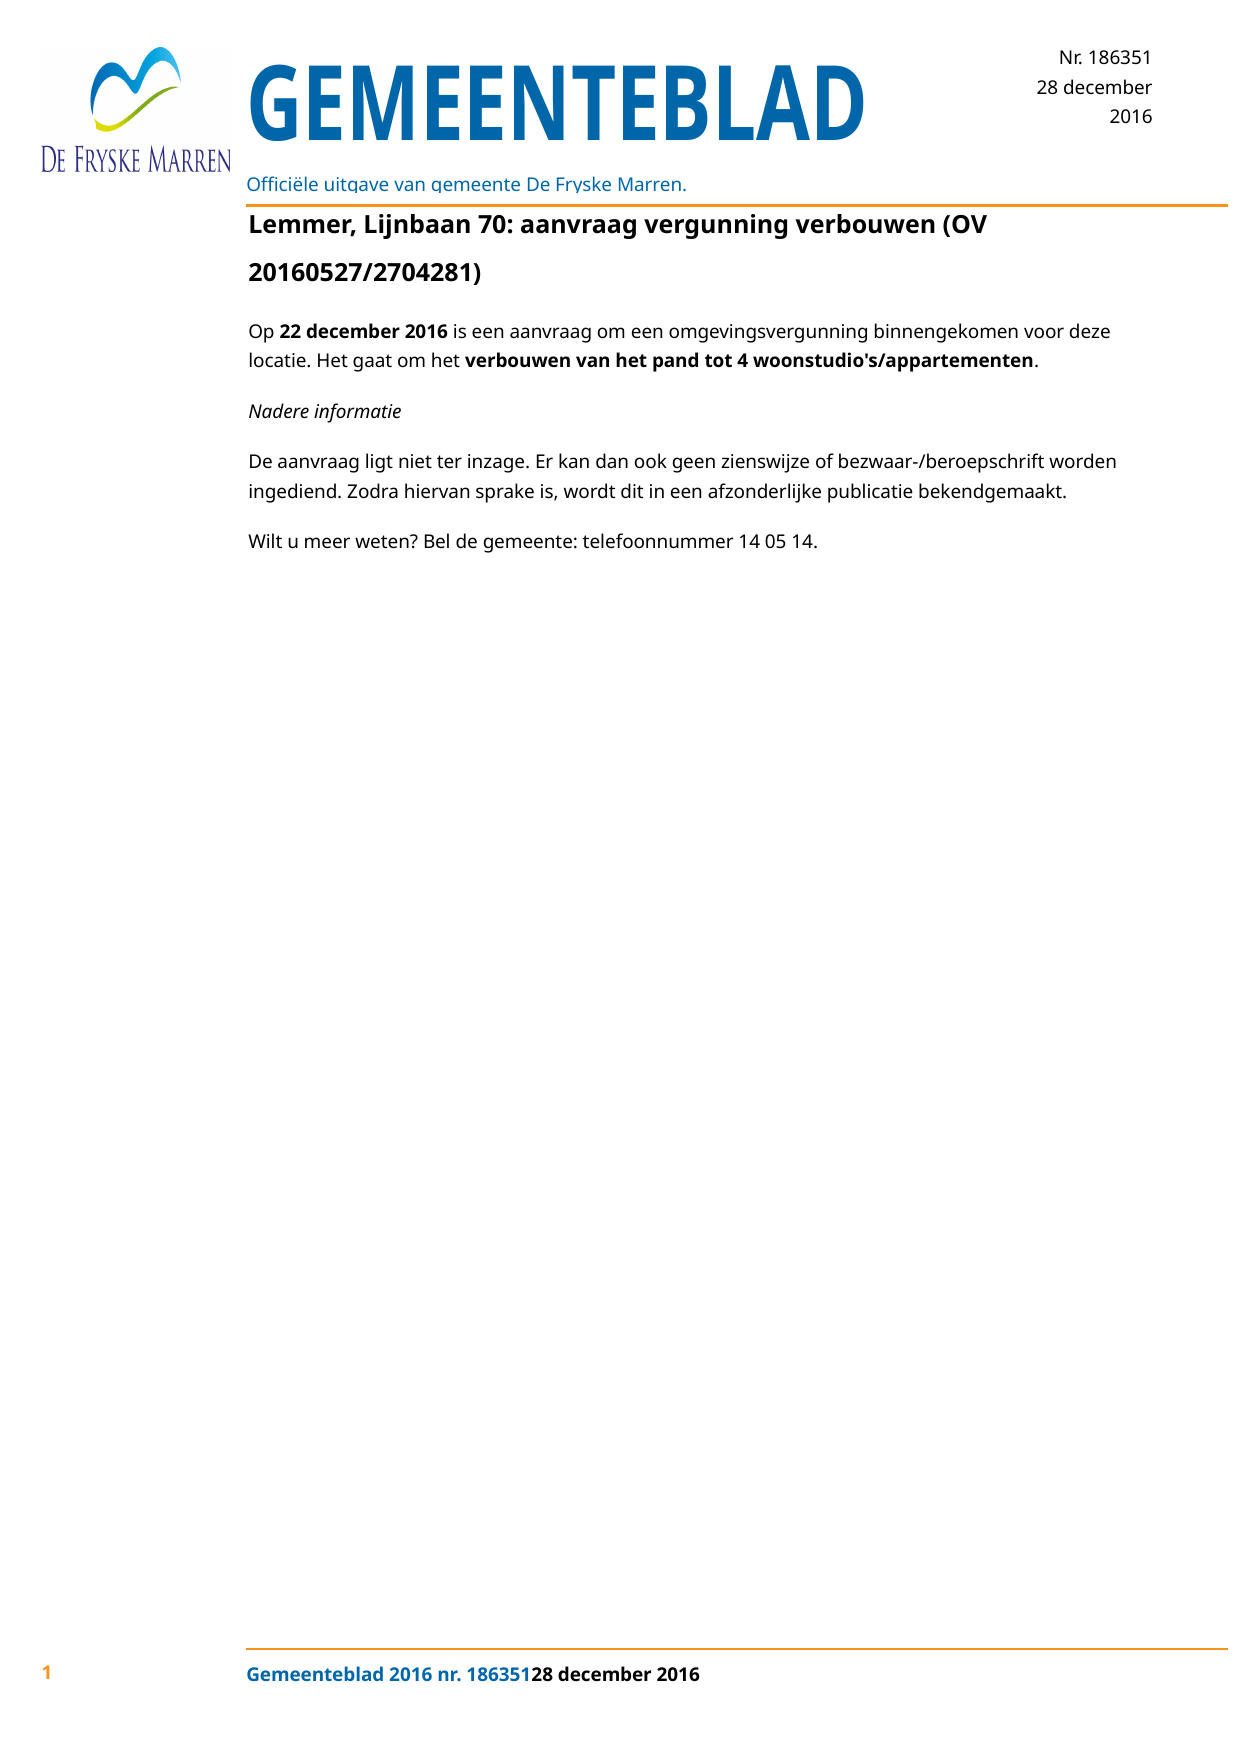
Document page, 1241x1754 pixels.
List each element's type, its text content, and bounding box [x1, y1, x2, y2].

text Op 22 december 2016 is een aanvraag om een omgevingsvergunning binnengekomen voor deze locatie. Het gaat om het verbouwen van het pand tot 4 woonstudio's/appartementen. [248, 318, 1152, 373]
text Lemmer, Lijnbaan 70: aanvraag vergunning verbouwen (OV 20160527/2704281) [248, 207, 1152, 288]
text Nadere informatie [248, 398, 1152, 424]
picture [41, 47, 231, 172]
text Wilt u meer weten? Bel de gemeente: telefoonnummer 14 05 14. [248, 528, 1152, 554]
text De aanvraag ligt niet ter inzage. Er kan dan ook geen zienswijze of bezwaar-/beroepschrift worden ingediend. Zodra hiervan sprake is, wordt dit in een afzonderlijke publicatie bekendgemaakt. [248, 448, 1152, 504]
